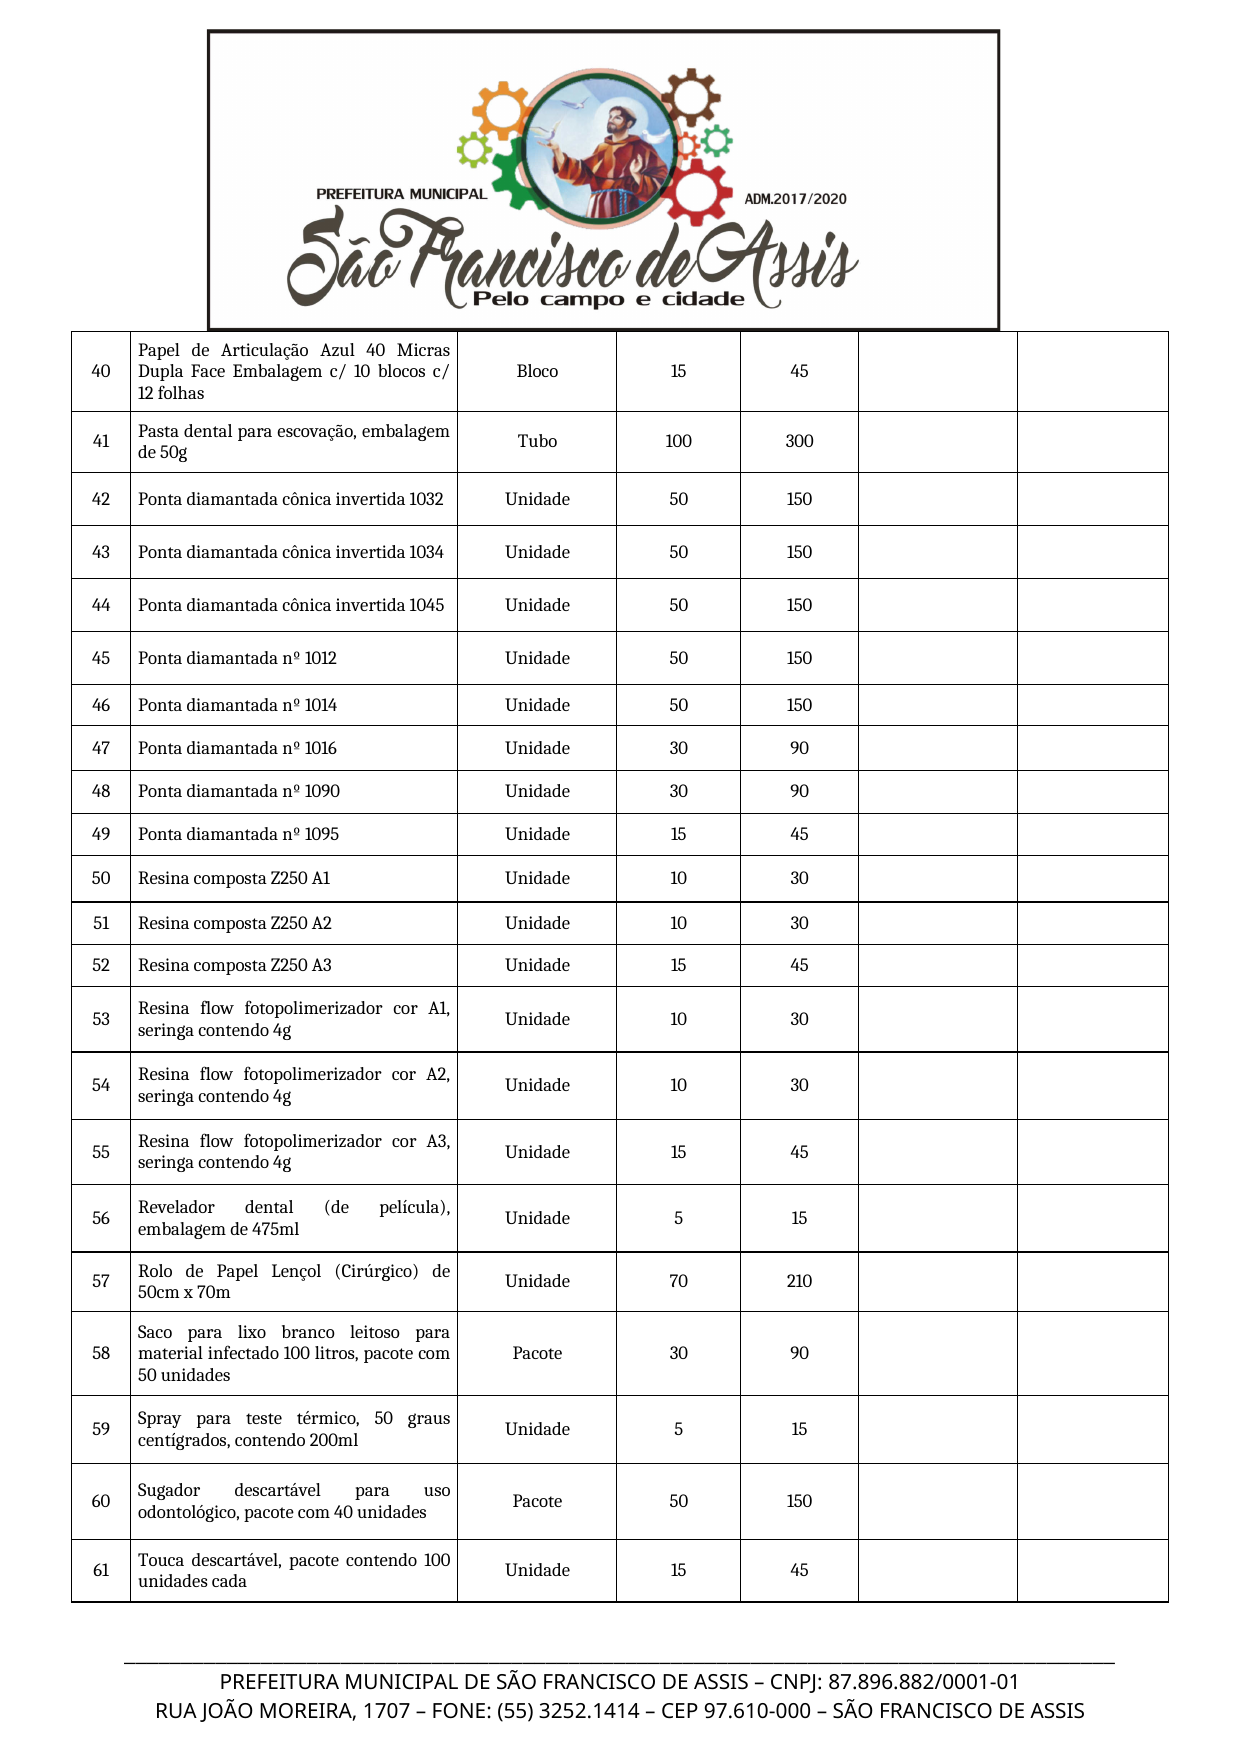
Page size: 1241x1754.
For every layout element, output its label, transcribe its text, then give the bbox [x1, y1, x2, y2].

table_cell [1018, 632, 1168, 684]
table_cell [859, 632, 1017, 684]
table_cell [1018, 332, 1168, 411]
table_cell 45 [741, 1120, 858, 1184]
table_cell Unidade [458, 1396, 616, 1462]
table_cell 60 [72, 1464, 130, 1539]
table_cell 50 [617, 1464, 740, 1539]
table_cell Pasta dental para escovação, embalagem de 50g [131, 412, 457, 472]
table_cell [1018, 1396, 1168, 1462]
table_cell 30 [741, 856, 858, 901]
table_cell Ponta diamantada cônica invertida 1032 [131, 473, 457, 525]
table_cell Revelador dental (de película), embalagem de 475ml [131, 1185, 457, 1251]
table_cell Ponta diamantada nº 1090 [131, 771, 457, 812]
table_cell 44 [72, 579, 130, 631]
table_cell 30 [741, 987, 858, 1051]
table_cell 42 [72, 473, 130, 525]
table_cell 40 [72, 332, 130, 411]
table_cell [1018, 903, 1168, 944]
table_cell [859, 945, 1017, 986]
table_cell [1018, 685, 1168, 725]
table_cell [859, 1312, 1017, 1395]
table_cell [859, 856, 1017, 901]
table_cell 15 [741, 1396, 858, 1462]
table_cell 59 [72, 1396, 130, 1462]
table_cell Unidade [458, 945, 616, 986]
table_cell Ponta diamantada nº 1095 [131, 814, 457, 854]
table_cell 10 [617, 856, 740, 901]
table_cell [1018, 526, 1168, 578]
table_cell Ponta diamantada nº 1016 [131, 726, 457, 770]
table_cell Unidade [458, 1185, 616, 1251]
table_cell [1018, 1120, 1168, 1184]
table_cell Unidade [458, 473, 616, 525]
table_cell [859, 1120, 1017, 1184]
table_cell 51 [72, 903, 130, 944]
table_cell [1018, 945, 1168, 986]
table_cell Unidade [458, 1120, 616, 1184]
table_cell Resina flow fotopolimerizador cor A2, seringa contendo 4g [131, 1053, 457, 1119]
table_cell Unidade [458, 1053, 616, 1119]
table_cell 150 [741, 685, 858, 725]
table_cell 30 [617, 1312, 740, 1395]
table_cell [1018, 412, 1168, 472]
table_cell [859, 473, 1017, 525]
table_cell 70 [617, 1253, 740, 1311]
table_cell Pacote [458, 1464, 616, 1539]
table_cell [859, 526, 1017, 578]
table_cell [859, 1464, 1017, 1539]
table_cell Unidade [458, 903, 616, 944]
table_cell [1018, 1053, 1168, 1119]
table_cell 5 [617, 1396, 740, 1462]
table_cell 54 [72, 1053, 130, 1119]
table_cell Unidade [458, 726, 616, 770]
table_cell Bloco [458, 332, 616, 411]
table_cell 43 [72, 526, 130, 578]
table_cell 210 [741, 1253, 858, 1311]
table_cell [859, 814, 1017, 854]
table_cell Ponta diamantada nº 1012 [131, 632, 457, 684]
table_cell 50 [617, 526, 740, 578]
table_cell 90 [741, 771, 858, 812]
table_cell 49 [72, 814, 130, 854]
table_cell [1018, 1312, 1168, 1395]
table_cell 30 [741, 903, 858, 944]
table_cell [859, 771, 1017, 812]
table_cell [1018, 1540, 1168, 1601]
table_cell Touca descartável, pacote contendo 100 unidades cada [131, 1540, 457, 1601]
table_cell 50 [617, 632, 740, 684]
table_cell [859, 332, 1017, 411]
table_cell Tubo [458, 412, 616, 472]
table_cell [859, 1253, 1017, 1311]
table_cell 30 [741, 1053, 858, 1119]
table_cell 150 [741, 1464, 858, 1539]
table_cell Sugador descartável para uso odontológico, pacote com 40 unidades [131, 1464, 457, 1539]
table_cell [1018, 987, 1168, 1051]
table_cell [1018, 726, 1168, 770]
table_cell Unidade [458, 856, 616, 901]
table_cell 100 [617, 412, 740, 472]
table_cell Ponta diamantada cônica invertida 1045 [131, 579, 457, 631]
table_cell Unidade [458, 526, 616, 578]
table_cell 300 [741, 412, 858, 472]
table_cell 45 [741, 332, 858, 411]
table_cell 15 [617, 814, 740, 854]
table_cell Unidade [458, 579, 616, 631]
table_cell 50 [617, 473, 740, 525]
table_cell [859, 685, 1017, 725]
table_cell Saco para lixo branco leitoso para material infectado 100 litros, pacote com 50 unidades [131, 1312, 457, 1395]
table_cell 15 [617, 945, 740, 986]
table_cell Unidade [458, 685, 616, 725]
table_cell 90 [741, 1312, 858, 1395]
table_cell 15 [617, 1120, 740, 1184]
table_cell Unidade [458, 814, 616, 854]
table_cell 53 [72, 987, 130, 1051]
table_cell 50 [617, 685, 740, 725]
table_cell Resina composta Z250 A3 [131, 945, 457, 986]
table_cell 30 [617, 726, 740, 770]
table_cell [1018, 1253, 1168, 1311]
table_cell 150 [741, 473, 858, 525]
table_cell [859, 987, 1017, 1051]
table_cell 52 [72, 945, 130, 986]
table_cell [1018, 1185, 1168, 1251]
table_cell [859, 1540, 1017, 1601]
table_cell 50 [617, 579, 740, 631]
table_cell 150 [741, 579, 858, 631]
table_cell Resina composta Z250 A2 [131, 903, 457, 944]
table_cell 150 [741, 632, 858, 684]
table_cell Unidade [458, 1253, 616, 1311]
table_cell 10 [617, 1053, 740, 1119]
table_cell 55 [72, 1120, 130, 1184]
table_cell 45 [72, 632, 130, 684]
table_cell Unidade [458, 1540, 616, 1601]
table_cell Ponta diamantada nº 1014 [131, 685, 457, 725]
table_cell [859, 1053, 1017, 1119]
table_cell 48 [72, 771, 130, 812]
table_cell [1018, 473, 1168, 525]
table_cell 15 [617, 332, 740, 411]
table_cell 15 [741, 1185, 858, 1251]
table_cell 50 [72, 856, 130, 901]
table_cell [1018, 771, 1168, 812]
table_cell 45 [741, 1540, 858, 1601]
table_cell Resina flow fotopolimerizador cor A3, seringa contendo 4g [131, 1120, 457, 1184]
table_cell Unidade [458, 987, 616, 1051]
table_cell 10 [617, 903, 740, 944]
table_cell 56 [72, 1185, 130, 1251]
table_cell 15 [617, 1540, 740, 1601]
table_cell [859, 412, 1017, 472]
table_cell 46 [72, 685, 130, 725]
table_cell 47 [72, 726, 130, 770]
table_cell [1018, 814, 1168, 854]
table_cell Resina flow fotopolimerizador cor A1, seringa contendo 4g [131, 987, 457, 1051]
table_cell 61 [72, 1540, 130, 1601]
table_cell Spray para teste térmico, 50 graus centígrados, contendo 200ml [131, 1396, 457, 1462]
table_cell 90 [741, 726, 858, 770]
table_cell 57 [72, 1253, 130, 1311]
table_cell 30 [617, 771, 740, 812]
table_cell Resina composta Z250 A1 [131, 856, 457, 901]
table_cell [1018, 1464, 1168, 1539]
table_cell 10 [617, 987, 740, 1051]
table_cell Rolo de Papel Lençol (Cirúrgico) de 50cm x 70m [131, 1253, 457, 1311]
table_cell 5 [617, 1185, 740, 1251]
table_cell [1018, 579, 1168, 631]
table_cell [859, 1396, 1017, 1462]
table_cell 45 [741, 945, 858, 986]
table_cell Ponta diamantada cônica invertida 1034 [131, 526, 457, 578]
table_cell 45 [741, 814, 858, 854]
table_cell [859, 903, 1017, 944]
table_cell 150 [741, 526, 858, 578]
table_cell [859, 1185, 1017, 1251]
table_cell Unidade [458, 771, 616, 812]
table_cell Pacote [458, 1312, 616, 1395]
table_cell Unidade [458, 632, 616, 684]
table_cell 58 [72, 1312, 130, 1395]
table_cell [859, 579, 1017, 631]
table_cell [1018, 856, 1168, 901]
table_cell [859, 726, 1017, 770]
table_cell 41 [72, 412, 130, 472]
table_cell Papel de Articulação Azul 40 Micras Dupla Face Embalagem c/ 10 blocos c/ 12 folhas [131, 332, 457, 411]
